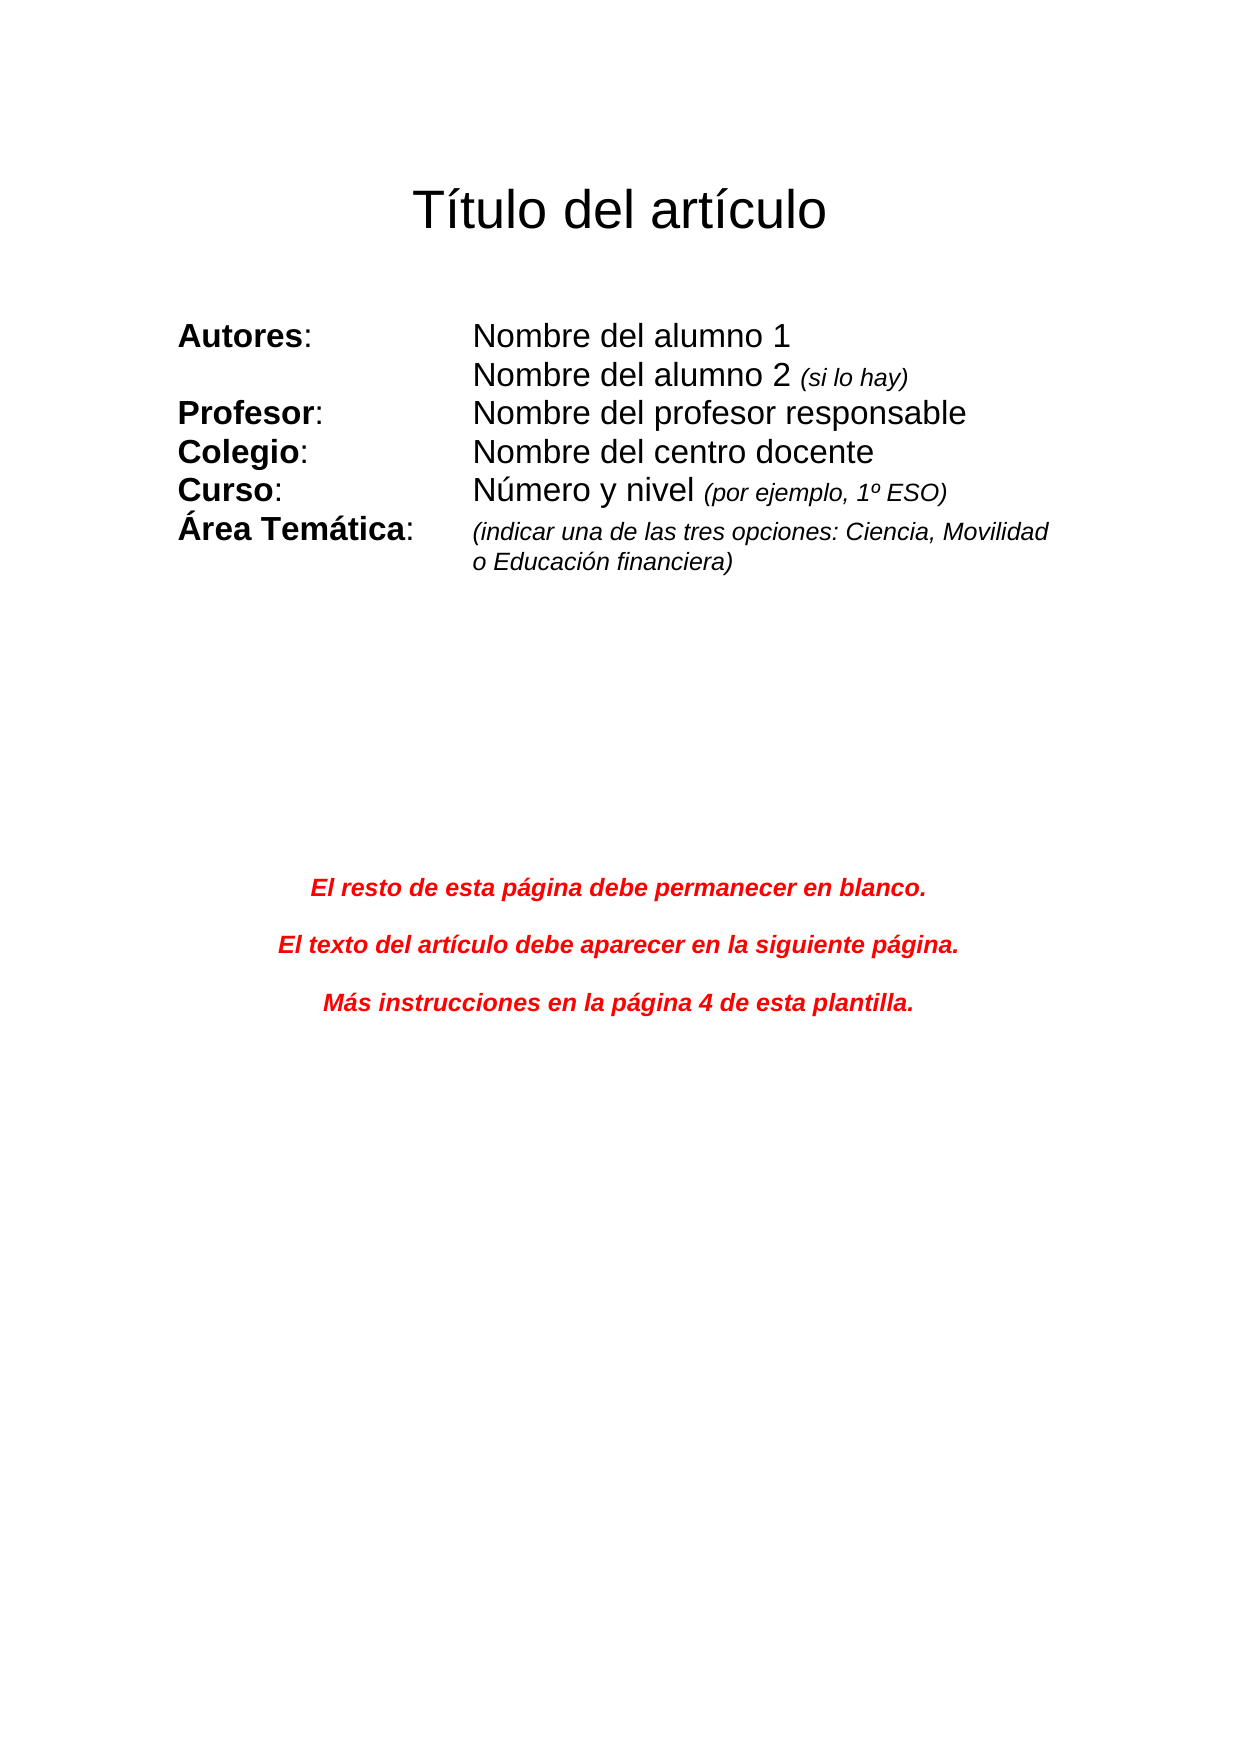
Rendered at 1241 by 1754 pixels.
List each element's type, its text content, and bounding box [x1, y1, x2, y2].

text Curso: Número y nivel (por ejemplo, 1º ESO) [177, 470, 1063, 508]
text Profesor: Nombre del profesor responsable [177, 393, 1063, 432]
text Área Temática: (indicar una de las tres opciones: Ciencia, Movilidad o Educación financiera) [177, 508, 1063, 576]
text Colegio: Nombre del centro docente [177, 432, 1063, 470]
text Nombre del alumno 2 (si lo hay) [177, 355, 1063, 393]
text Título del artículo [177, 177, 1063, 239]
text Más instrucciones en la página 4 de esta plantilla. [177, 988, 1063, 1017]
text El texto del artículo debe aparecer en la siguiente página. [177, 930, 1063, 959]
text Autores: Nombre del alumno 1 [177, 316, 1063, 355]
text El resto de esta página debe permanecer en blanco. [177, 873, 1063, 902]
